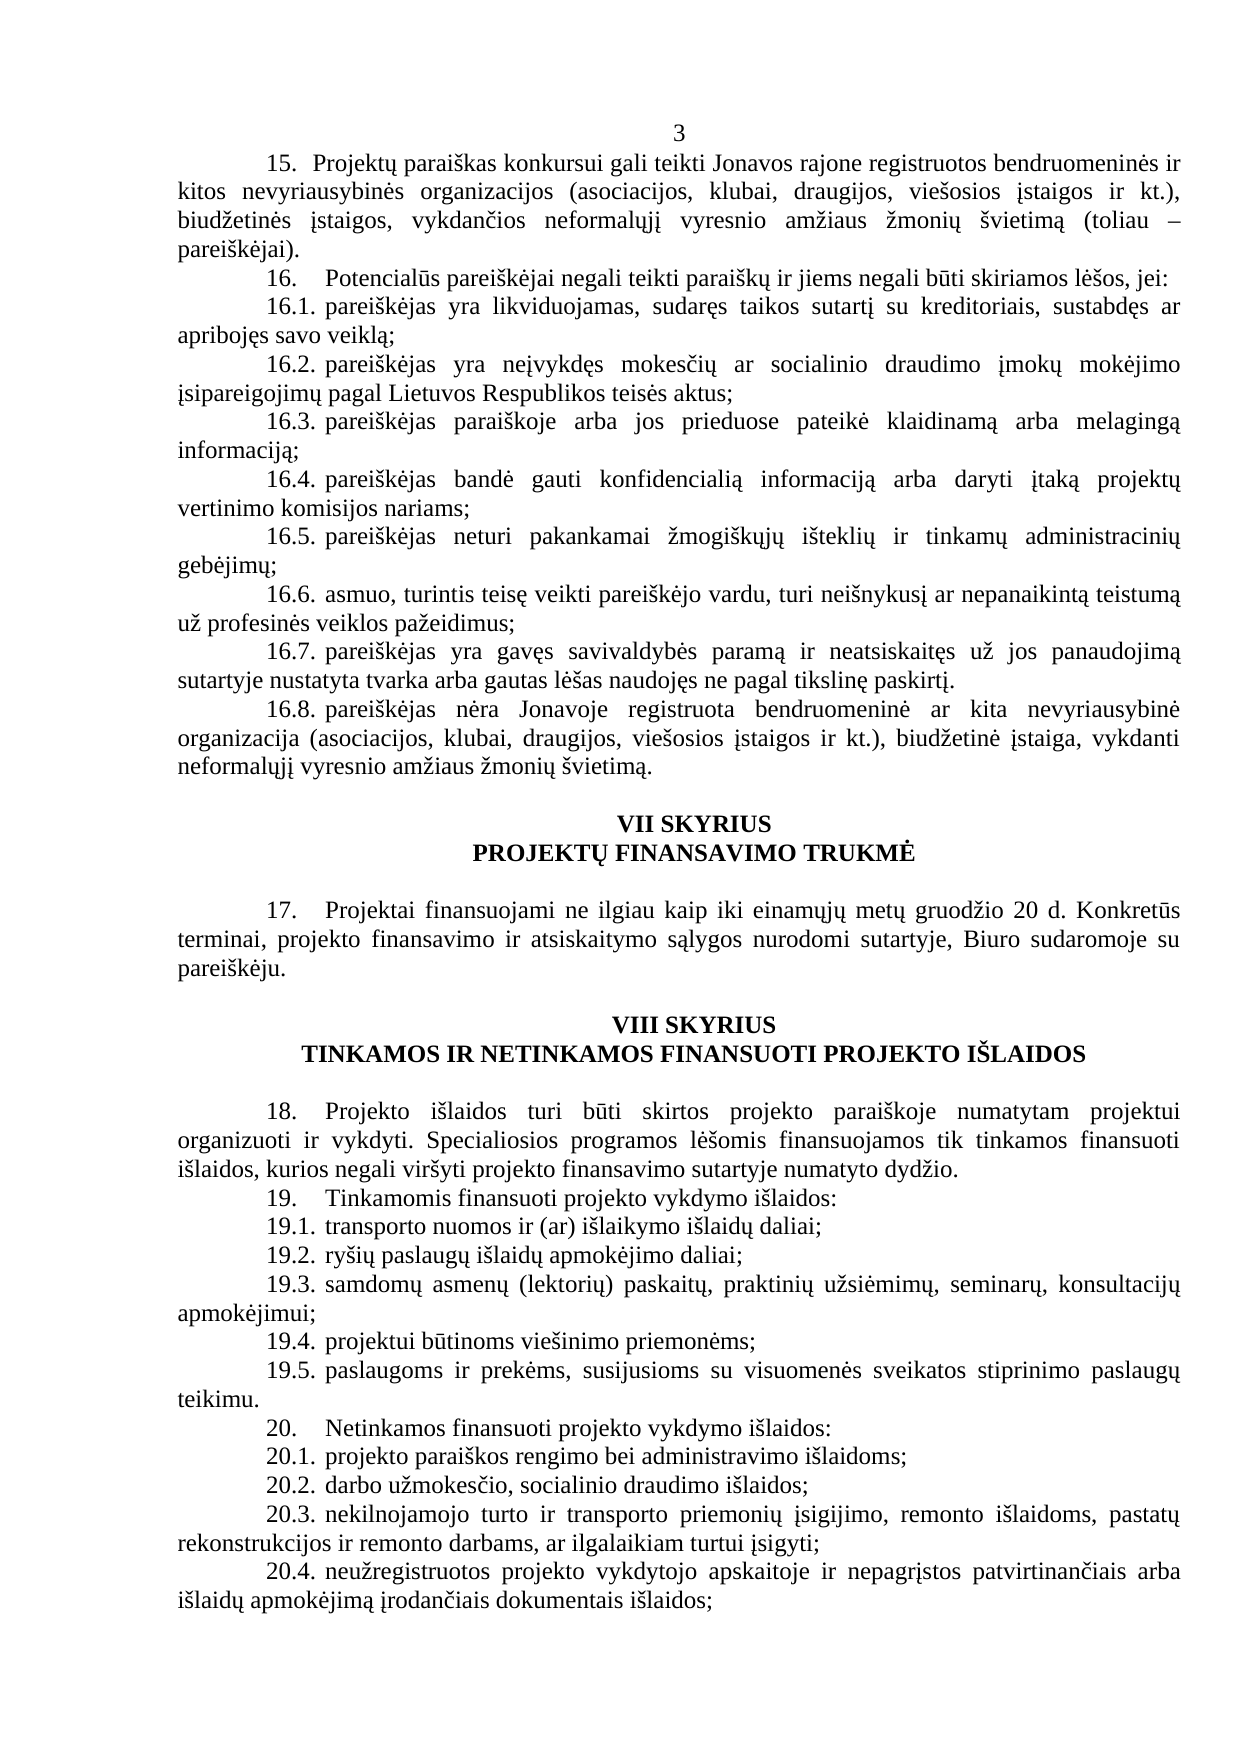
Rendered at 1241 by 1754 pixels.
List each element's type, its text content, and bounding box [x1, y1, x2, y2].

text 19.3. samdomų asmenų (lektorių) paskaitų, praktinių užsiėmimų, seminarų, konsultacijų apmokėjimui; [177, 1269, 1181, 1326]
text 16.3. pareiškėjas paraiškoje arba jos prieduose pateikė klaidinamą arba melagingą informaciją; [177, 406, 1181, 464]
text 16.5. pareiškėjas neturi pakankamai žmogiškųjų išteklių ir tinkamų administracinių gebėjimų; [177, 521, 1181, 579]
text PROJEKTŲ FINANSAVIMO TRUKMĖ [177, 838, 1211, 866]
text 20.3. nekilnojamojo turto ir transporto priemonių įsigijimo, remonto išlaidoms, pastatų rekonstrukcijos ir remonto darbams, ar ilgalaikiam turtui įsigyti; [177, 1499, 1181, 1556]
text 16. Potencialūs pareiškėjai negali teikti paraiškų ir jiems negali būti skiriamos lėšos, jei: [177, 263, 1181, 291]
text VII SKYRIUS [177, 809, 1211, 838]
text 20. Netinkamos finansuoti projekto vykdymo išlaidos: [177, 1413, 1181, 1441]
text 16.1. pareiškėjas yra likviduojamas, sudaręs taikos sutartį su kreditoriais, sustabdęs ar apribojęs savo veiklą; [177, 291, 1181, 349]
text 20.2. darbo užmokesčio, socialinio draudimo išlaidos; [177, 1470, 1181, 1499]
text TINKAMOS IR NETINKAMOS FINANSUOTI PROJEKTO IŠLAIDOS [177, 1039, 1211, 1068]
text 16.4. pareiškėjas bandė gauti konfidencialią informaciją arba daryti įtaką projektų vertinimo komisijos nariams; [177, 464, 1181, 521]
text 15. Projektų paraiškas konkursui gali teikti Jonavos rajone registruotos bendruomeninės ir kitos nevyriausybinės organizacijos (asociacijos, klubai, draugijos, viešosios įstaigos ir kt.), biudžetinės įstaigos, vykdančios neformalųjį vyresnio amžiaus žmonių švietimą (toliau – pareiškėjai). [177, 148, 1181, 263]
text 20.4. neužregistruotos projekto vykdytojo apskaitoje ir nepagrįstos patvirtinančiais arba išlaidų apmokėjimą įrodančiais dokumentais išlaidos; [177, 1556, 1181, 1614]
text 19.4. projektui būtinoms viešinimo priemonėms; [177, 1326, 1181, 1355]
text 16.6. asmuo, turintis teisę veikti pareiškėjo vardu, turi neišnykusį ar nepanaikintą teistumą už profesinės veiklos pažeidimus; [177, 579, 1181, 636]
text 19.5. paslaugoms ir prekėms, susijusioms su visuomenės sveikatos stiprinimo paslaugų teikimu. [177, 1355, 1181, 1413]
text 19.2. ryšių paslaugų išlaidų apmokėjimo daliai; [177, 1240, 1181, 1269]
text 18. Projekto išlaidos turi būti skirtos projekto paraiškoje numatytam projektui organizuoti ir vykdyti. Specialiosios programos lėšomis finansuojamos tik tinkamos finansuoti išlaidos, kurios negali viršyti projekto finansavimo sutartyje numatyto dydžio. [177, 1096, 1181, 1183]
text VIII SKYRIUS [177, 1010, 1211, 1039]
text 19. Tinkamomis finansuoti projekto vykdymo išlaidos: [177, 1183, 1181, 1211]
text 20.1. projekto paraiškos rengimo bei administravimo išlaidoms; [177, 1441, 1181, 1470]
text 19.1. transporto nuomos ir (ar) išlaikymo išlaidų daliai; [177, 1211, 1181, 1240]
text 17. Projektai finansuojami ne ilgiau kaip iki einamųjų metų gruodžio 20 d. Konkretūs terminai, projekto finansavimo ir atsiskaitymo sąlygos nurodomi sutartyje, Biuro sudaromoje su pareiškėju. [177, 895, 1181, 981]
text 16.2. pareiškėjas yra neįvykdęs mokesčių ar socialinio draudimo įmokų mokėjimo įsipareigojimų pagal Lietuvos Respublikos teisės aktus; [177, 349, 1181, 406]
text 16.8. pareiškėjas nėra Jonavoje registruota bendruomeninė ar kita nevyriausybinė organizacija (asociacijos, klubai, draugijos, viešosios įstaigos ir kt.), biudžetinė įstaiga, vykdanti neformalųjį vyresnio amžiaus žmonių švietimą. [177, 694, 1181, 780]
text 16.7. pareiškėjas yra gavęs savivaldybės paramą ir neatsiskaitęs už jos panaudojimą sutartyje nustatyta tvarka arba gautas lėšas naudojęs ne pagal tikslinę paskirtį. [177, 636, 1181, 694]
